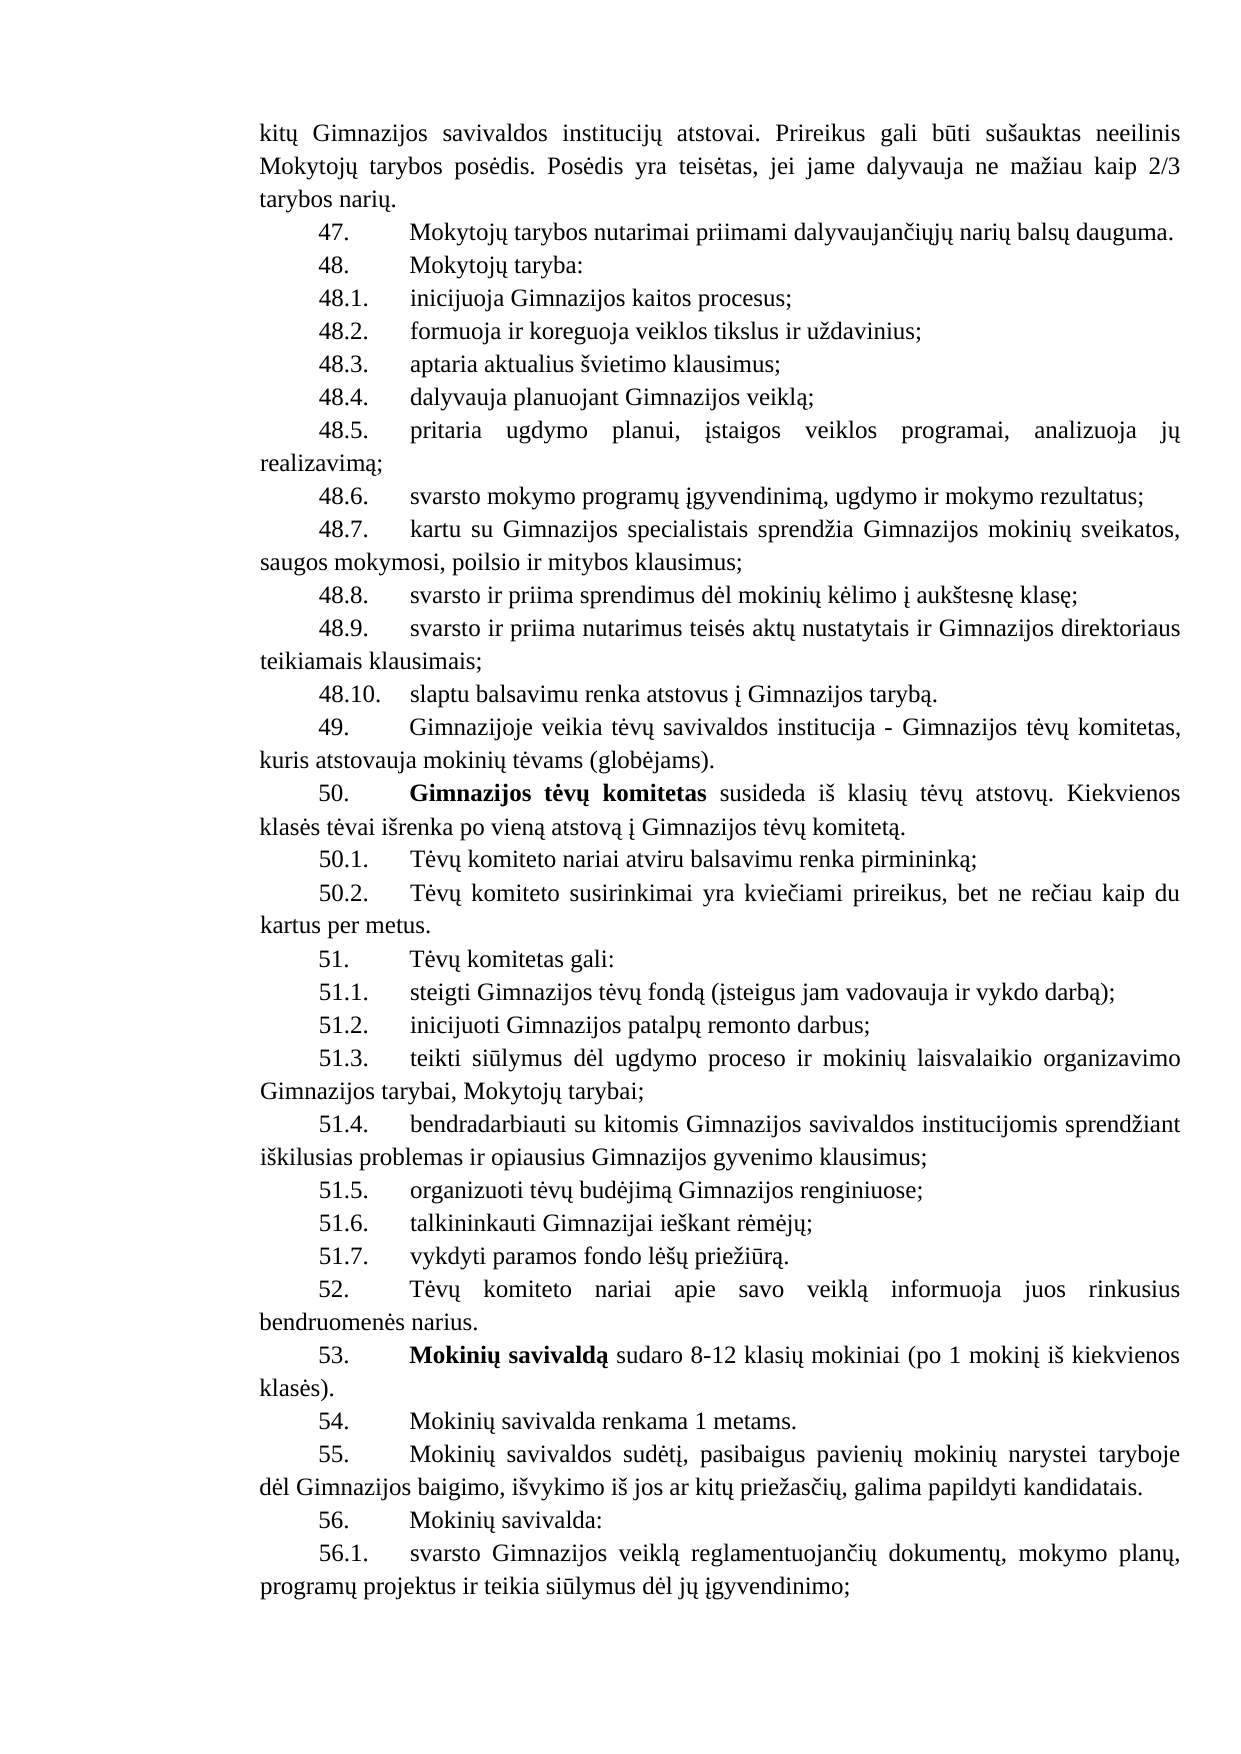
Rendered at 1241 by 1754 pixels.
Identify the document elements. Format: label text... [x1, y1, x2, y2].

text 48.1. inicijuoja Gimnazijos kaitos procesus; [260, 283, 1181, 312]
text 48.7. kartu su Gimnazijos specialistais sprendžia Gimnazijos mokinių sveikatos, saugos mokymosi, poilsio ir mitybos klausimus; [260, 514, 1181, 576]
text 51.5. organizuoti tėvų budėjimą Gimnazijos renginiuose; [260, 1175, 1181, 1203]
text 55. Mokinių savivaldos sudėtį, pasibaigus pavienių mokinių narystei taryboje dėl Gimnazijos baigimo, išvykimo iš jos ar kitų priežasčių, galima papildyti kandidatais. [259, 1439, 1181, 1501]
text 51.6. talkininkauti Gimnazijai ieškant rėmėjų; [260, 1208, 1181, 1237]
text 48. Mokytojų taryba: [259, 250, 1181, 279]
text 51. Tėvų komitetas gali: [259, 944, 1181, 972]
text 48.9. svarsto ir priima nutarimus teisės aktų nustatytais ir Gimnazijos direktoriaus teikiamais klausimais; [260, 613, 1181, 675]
text 48.3. aptaria aktualius švietimo klausimus; [260, 349, 1181, 378]
text 50.1. Tėvų komiteto nariai atviru balsavimu renka pirmininką; [260, 844, 1181, 873]
text 48.8. svarsto ir priima sprendimus dėl mokinių kėlimo į aukštesnę klasę; [260, 580, 1181, 609]
text 56.1. svarsto Gimnazijos veiklą reglamentuojančių dokumentų, mokymo planų, programų projektus ir teikia siūlymus dėl jų įgyvendinimo; [260, 1538, 1181, 1600]
text 52. Tėvų komiteto nariai apie savo veiklą informuoja juos rinkusius bendruomenės narius. [259, 1274, 1181, 1336]
text kitų Gimnazijos savivaldos institucijų atstovai. Prireikus gali būti sušauktas neeilinis Mokytojų tarybos posėdis. Posėdis yra teisėtas, jei jame dalyvauja ne mažiau kaip 2/3 tarybos narių. [259, 118, 1181, 213]
text 48.4. dalyvauja planuojant Gimnazijos veiklą; [260, 382, 1181, 411]
text 51.4. bendradarbiauti su kitomis Gimnazijos savivaldos institucijomis sprendžiant iškilusias problemas ir opiausius Gimnazijos gyvenimo klausimus; [260, 1109, 1181, 1171]
text 54. Mokinių savivalda renkama 1 metams. [259, 1406, 1181, 1435]
text 56. Mokinių savivalda: [259, 1505, 1181, 1534]
text 51.2. inicijuoti Gimnazijos patalpų remonto darbus; [260, 1010, 1181, 1038]
text 51.3. teikti siūlymus dėl ugdymo proceso ir mokinių laisvalaikio organizavimo Gimnazijos tarybai, Mokytojų tarybai; [260, 1043, 1181, 1104]
text 51.7. vykdyti paramos fondo lėšų priežiūrą. [260, 1241, 1181, 1269]
text 48.10. slaptu balsavimu renka atstovus į Gimnazijos tarybą. [260, 679, 1181, 708]
text 50.2. Tėvų komiteto susirinkimai yra kviečiami prireikus, bet ne rečiau kaip du kartus per metus. [260, 878, 1181, 939]
text 48.2. formuoja ir koreguoja veiklos tikslus ir uždavinius; [260, 316, 1181, 345]
text 49. Gimnazijoje veikia tėvų savivaldos institucija - Gimnazijos tėvų komitetas, kuris atstovauja mokinių tėvams (globėjams). [259, 712, 1181, 774]
text 48.5. pritaria ugdymo planui, įstaigos veiklos programai, analizuoja jų realizavimą; [260, 415, 1181, 477]
text 50. Gimnazijos tėvų komitetas susideda iš klasių tėvų atstovų. Kiekvienos klasės tėvai išrenka po vieną atstovą į Gimnazijos tėvų komitetą. [259, 778, 1181, 840]
text 48.6. svarsto mokymo programų įgyvendinimą, ugdymo ir mokymo rezultatus; [260, 481, 1181, 510]
text 47. Mokytojų tarybos nutarimai priimami dalyvaujančiųjų narių balsų dauguma. [259, 217, 1181, 246]
text 53. Mokinių savivaldą sudaro 8-12 klasių mokiniai (po 1 mokinį iš kiekvienos klasės). [259, 1340, 1181, 1402]
text 51.1. steigti Gimnazijos tėvų fondą (įsteigus jam vadovauja ir vykdo darbą); [260, 977, 1181, 1005]
